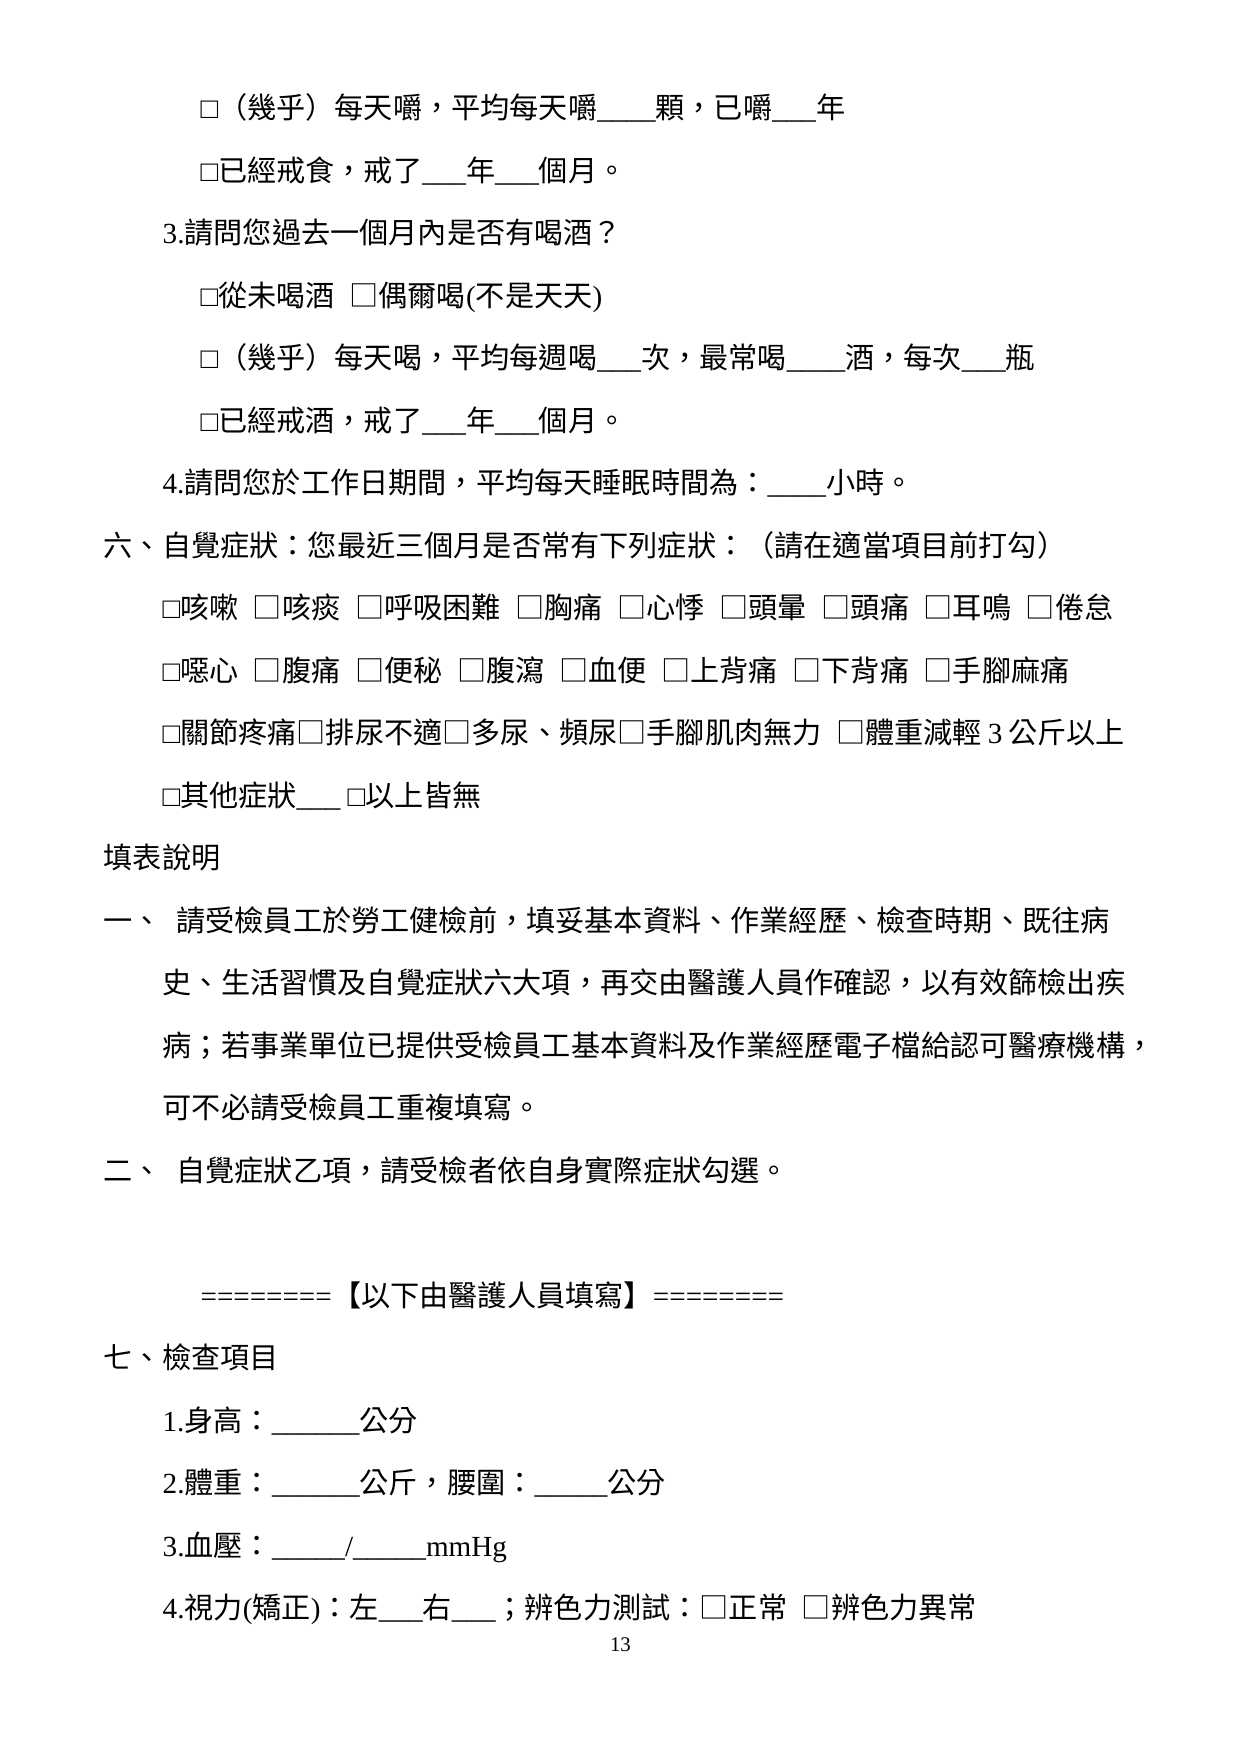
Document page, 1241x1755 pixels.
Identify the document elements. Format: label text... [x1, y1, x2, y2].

text □從未喝酒 □偶爾喝(不是天天) [200, 252, 1137, 314]
text 4.請問您於工作日期間，平均每天睡眠時間為：____小時。 [162, 439, 1137, 502]
text □（幾乎）每天喝，平均每週喝___次，最常喝____酒，每次___瓶 [200, 314, 1137, 377]
text 3.血壓：_____/_____mmHg [162, 1502, 1137, 1564]
text □（幾乎）每天嚼，平均每天嚼____顆，已嚼___年 [200, 64, 1137, 127]
text □已經戒食，戒了___年___個月。 [200, 127, 1137, 189]
text 4.視力(矯正)：左___右___；辨色力測試：□正常 □辨色力異常 [162, 1564, 1137, 1627]
text □關節疼痛□排尿不適□多尿、頻尿□手腳肌肉無力 □體重減輕3公斤以上 [162, 689, 1137, 752]
text □已經戒酒，戒了___年___個月。 [200, 377, 1137, 439]
text 一、 請受檢員工於勞工健檢前，填妥基本資料、作業經歷、檢查時期、既往病史、生活習慣及自覺症狀六大項，再交由醫護人員作確認，以有效篩檢出疾病；若事業單位已提供受檢員工基本資料及作業經歷電子檔給認可醫療機構，可不必請受檢員工重複填寫。 [103, 877, 1137, 1127]
text 二、 自覺症狀乙項，請受檢者依自身實際症狀勾選。 [103, 1127, 1137, 1189]
text 六、自覺症狀：您最近三個月是否常有下列症狀：（請在適當項目前打勾） [103, 502, 1137, 564]
text 1.身高：______公分 [162, 1377, 1137, 1439]
text 2.體重：______公斤，腰圍：_____公分 [162, 1439, 1137, 1502]
text □其他症狀___ □以上皆無 [162, 752, 1137, 814]
text □噁心 □腹痛 □便秘 □腹瀉 □血便 □上背痛 □下背痛 □手腳麻痛 [162, 627, 1137, 689]
text ========【以下由醫護人員填寫】======== [200, 1252, 1137, 1314]
text 填表說明 [103, 814, 1137, 877]
text □咳嗽 □咳痰 □呼吸困難 □胸痛 □心悸 □頭暈 □頭痛 □耳鳴 □倦怠 [162, 564, 1137, 627]
text 七、檢查項目 [103, 1314, 1137, 1377]
text 3.請問您過去一個月內是否有喝酒？ [162, 189, 1137, 252]
